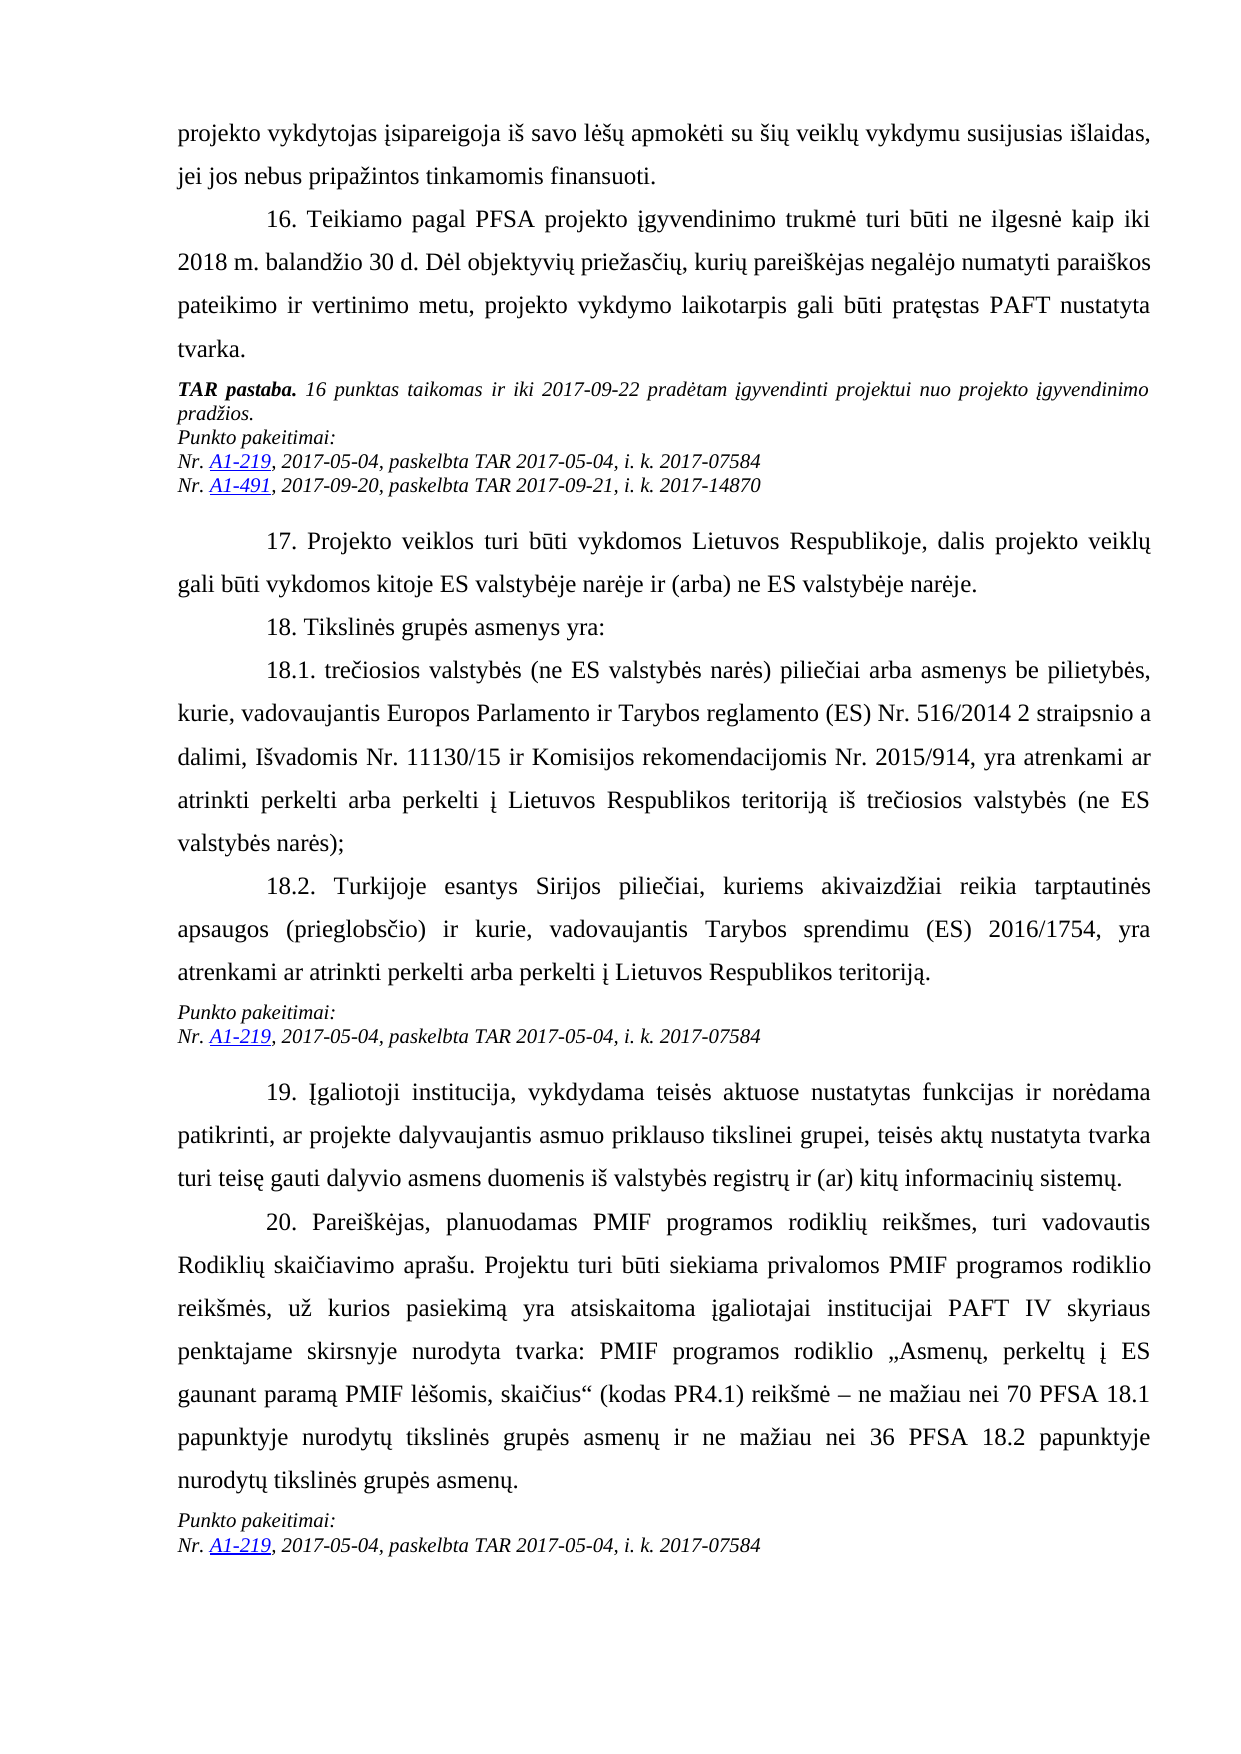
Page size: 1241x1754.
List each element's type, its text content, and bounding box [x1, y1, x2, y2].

text Nr. A1-219, 2017-05-04, paskelbta TAR 2017-05-04, i. k. 2017-07584 [177, 449, 1152, 473]
text 20. Pareiškėjas, planuodamas PMIF programos rodiklių reikšmes, turi vadovautis Rodiklių skaičiavimo aprašu. Projektu turi būti siekiama privalomos PMIF programos rodiklio reikšmės, už kurios pasiekimą yra atsiskaitoma įgaliotajai institucijai PAFT IV skyriaus penktajame skirsnyje nurodyta tvarka: PMIF programos rodiklio „Asmenų, perkeltų į ES gaunant paramą PMIF lėšomis, skaičius“ (kodas PR4.1) reikšmė – ne mažiau nei 70 PFSA 18.1 papunktyje nurodytų tikslinės grupės asmenų ir ne mažiau nei 36 PFSA 18.2 papunktyje nurodytų tikslinės grupės asmenų. [177, 1207, 1152, 1494]
text 16. Teikiamo pagal PFSA projekto įgyvendinimo trukmė turi būti ne ilgesnė kaip iki 2018 m. balandžio 30 d. Dėl objektyvių priežasčių, kurių pareiškėjas negalėjo numatyti paraiškos pateikimo ir vertinimo metu, projekto vykdymo laikotarpis gali būti pratęstas PAFT nustatyta tvarka. [177, 204, 1152, 362]
text Nr. A1-219, 2017-05-04, paskelbta TAR 2017-05-04, i. k. 2017-07584 [177, 1532, 1152, 1557]
text 17. Projekto veiklos turi būti vykdomos Lietuvos Respublikoje, dalis projekto veiklų gali būti vykdomos kitoje ES valstybėje narėje ir (arba) ne ES valstybėje narėje. [177, 526, 1152, 598]
text 18.1. trečiosios valstybės (ne ES valstybės narės) piliečiai arba asmenys be pilietybės, kurie, vadovaujantis Europos Parlamento ir Tarybos reglamento (ES) Nr. 516/2014 2 straipsnio a dalimi, Išvadomis Nr. 11130/15 ir Komisijos rekomendacijomis Nr. 2015/914, yra atrenkami ar atrinkti perkelti arba perkelti į Lietuvos Respublikos teritoriją iš trečiosios valstybės (ne ES valstybės narės); [177, 655, 1152, 857]
text Punkto pakeitimai: [177, 1000, 1152, 1024]
text TAR pastaba. 16 punktas taikomas ir iki 2017-09-22 pradėtam įgyvendinti projektui nuo projekto įgyvendinimo pradžios. [177, 377, 1152, 425]
text projekto vykdytojas įsipareigoja iš savo lėšų apmokėti su šių veiklų vykdymu susijusias išlaidas, jei jos nebus pripažintos tinkamomis finansuoti. [177, 118, 1152, 190]
text 18.2. Turkijoje esantys Sirijos piliečiai, kuriems akivaizdžiai reikia tarptautinės apsaugos (prieglobsčio) ir kurie, vadovaujantis Tarybos sprendimu (ES) 2016/1754, yra atrenkami ar atrinkti perkelti arba perkelti į Lietuvos Respublikos teritoriją. [177, 871, 1152, 986]
text Punkto pakeitimai: [177, 425, 1152, 449]
text Punkto pakeitimai: [177, 1508, 1152, 1532]
text 19. Įgaliotoji institucija, vykdydama teisės aktuose nustatytas funkcijas ir norėdama patikrinti, ar projekte dalyvaujantis asmuo priklauso tikslinei grupei, teisės aktų nustatyta tvarka turi teisę gauti dalyvio asmens duomenis iš valstybės registrų ir (ar) kitų informacinių sistemų. [177, 1077, 1152, 1192]
text Nr. A1-491, 2017-09-20, paskelbta TAR 2017-09-21, i. k. 2017-14870 [177, 473, 1152, 497]
text Nr. A1-219, 2017-05-04, paskelbta TAR 2017-05-04, i. k. 2017-07584 [177, 1024, 1152, 1048]
text 18. Tikslinės grupės asmenys yra: [177, 612, 1152, 641]
